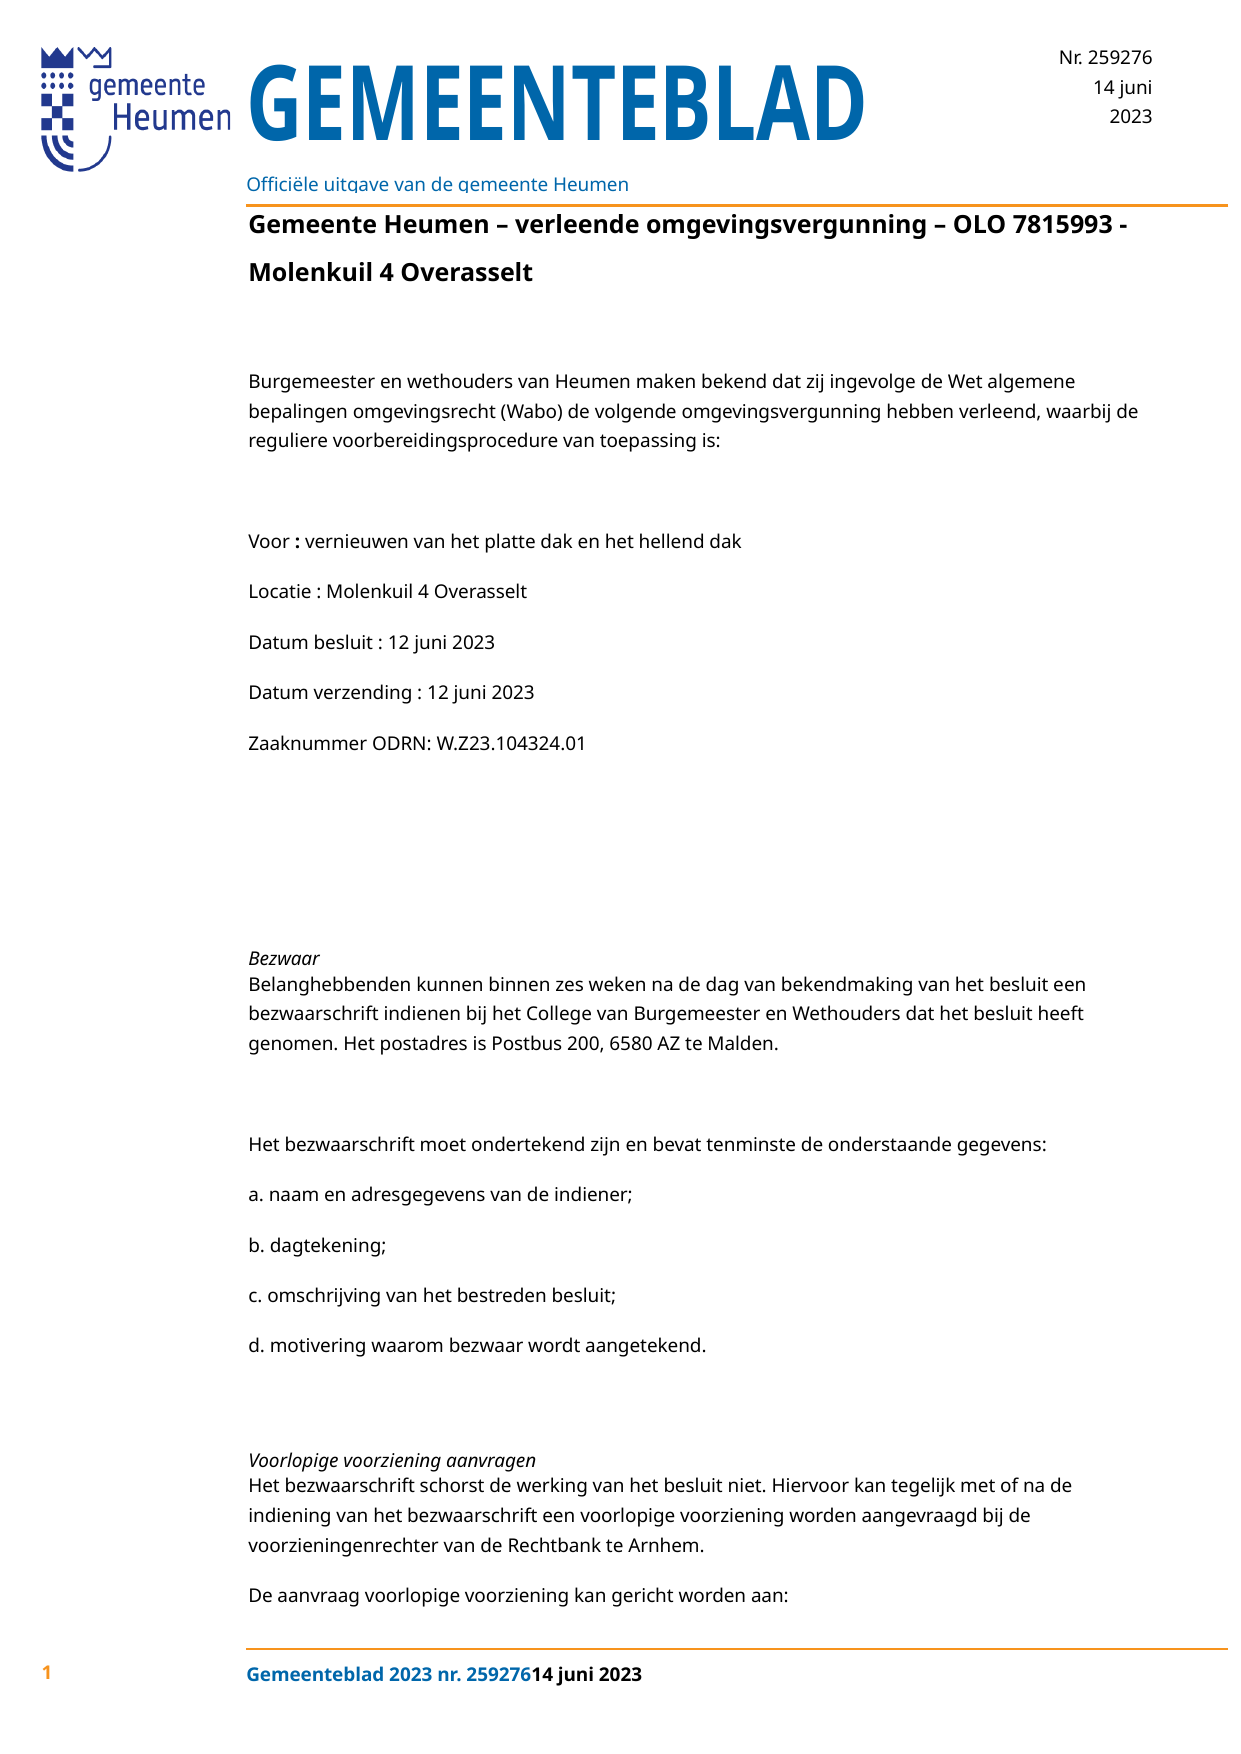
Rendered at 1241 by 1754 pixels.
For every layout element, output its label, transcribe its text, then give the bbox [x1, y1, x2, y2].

text Datum verzending : 12 juni 2023 [248, 679, 1152, 705]
text Burgemeester en wethouders van Heumen maken bekend dat zij ingevolge de Wet algemene bepalingen omgevingsrecht (Wabo) de volgende omgevingsvergunning hebben verleend, waarbij de reguliere voorbereidingsprocedure van toepassing is: [248, 368, 1152, 453]
text Bezwaar [248, 945, 1152, 971]
text Gemeente Heumen – verleende omgevingsvergunning – OLO 7815993 - Molenkuil 4 Overasselt [248, 207, 1152, 288]
text Zaaknummer ODRN: W.Z23.104324.01 [248, 730, 1152, 756]
text c. omschrijving van het bestreden besluit; [248, 1282, 1152, 1308]
text a. naam en adresgegevens van de indiener; [248, 1181, 1152, 1207]
text Belanghebbenden kunnen binnen zes weken na de dag van bekendmaking van het besluit een bezwaarschrift indienen bij het College van Burgemeester en Wethouders dat het besluit heeft genomen. Het postadres is Postbus 200, 6580 AZ te Malden. [248, 971, 1152, 1056]
text Locatie : Molenkuil 4 Overasselt [248, 579, 1152, 604]
text Voorlopige voorziening aanvragen [248, 1447, 1152, 1473]
text b. dagtekening; [248, 1232, 1152, 1257]
text Het bezwaarschrift moet ondertekend zijn en bevat tenminste de onderstaande gegevens: [248, 1131, 1152, 1157]
text De aanvraag voorlopige voorziening kan gericht worden aan: [248, 1582, 1152, 1608]
text d. motivering waarom bezwaar wordt aangetekend. [248, 1333, 1152, 1358]
text Voor : vernieuwen van het platte dak en het hellend dak [248, 528, 1152, 554]
picture [41, 47, 231, 172]
text Datum besluit : 12 juni 2023 [248, 629, 1152, 655]
text Het bezwaarschrift schorst de werking van het besluit niet. Hiervoor kan tegelijk met of na de indiening van het bezwaarschrift een voorlopige voorziening worden aangevraagd bij de voorzieningenrechter van de Rechtbank te Arnhem. [248, 1473, 1152, 1558]
